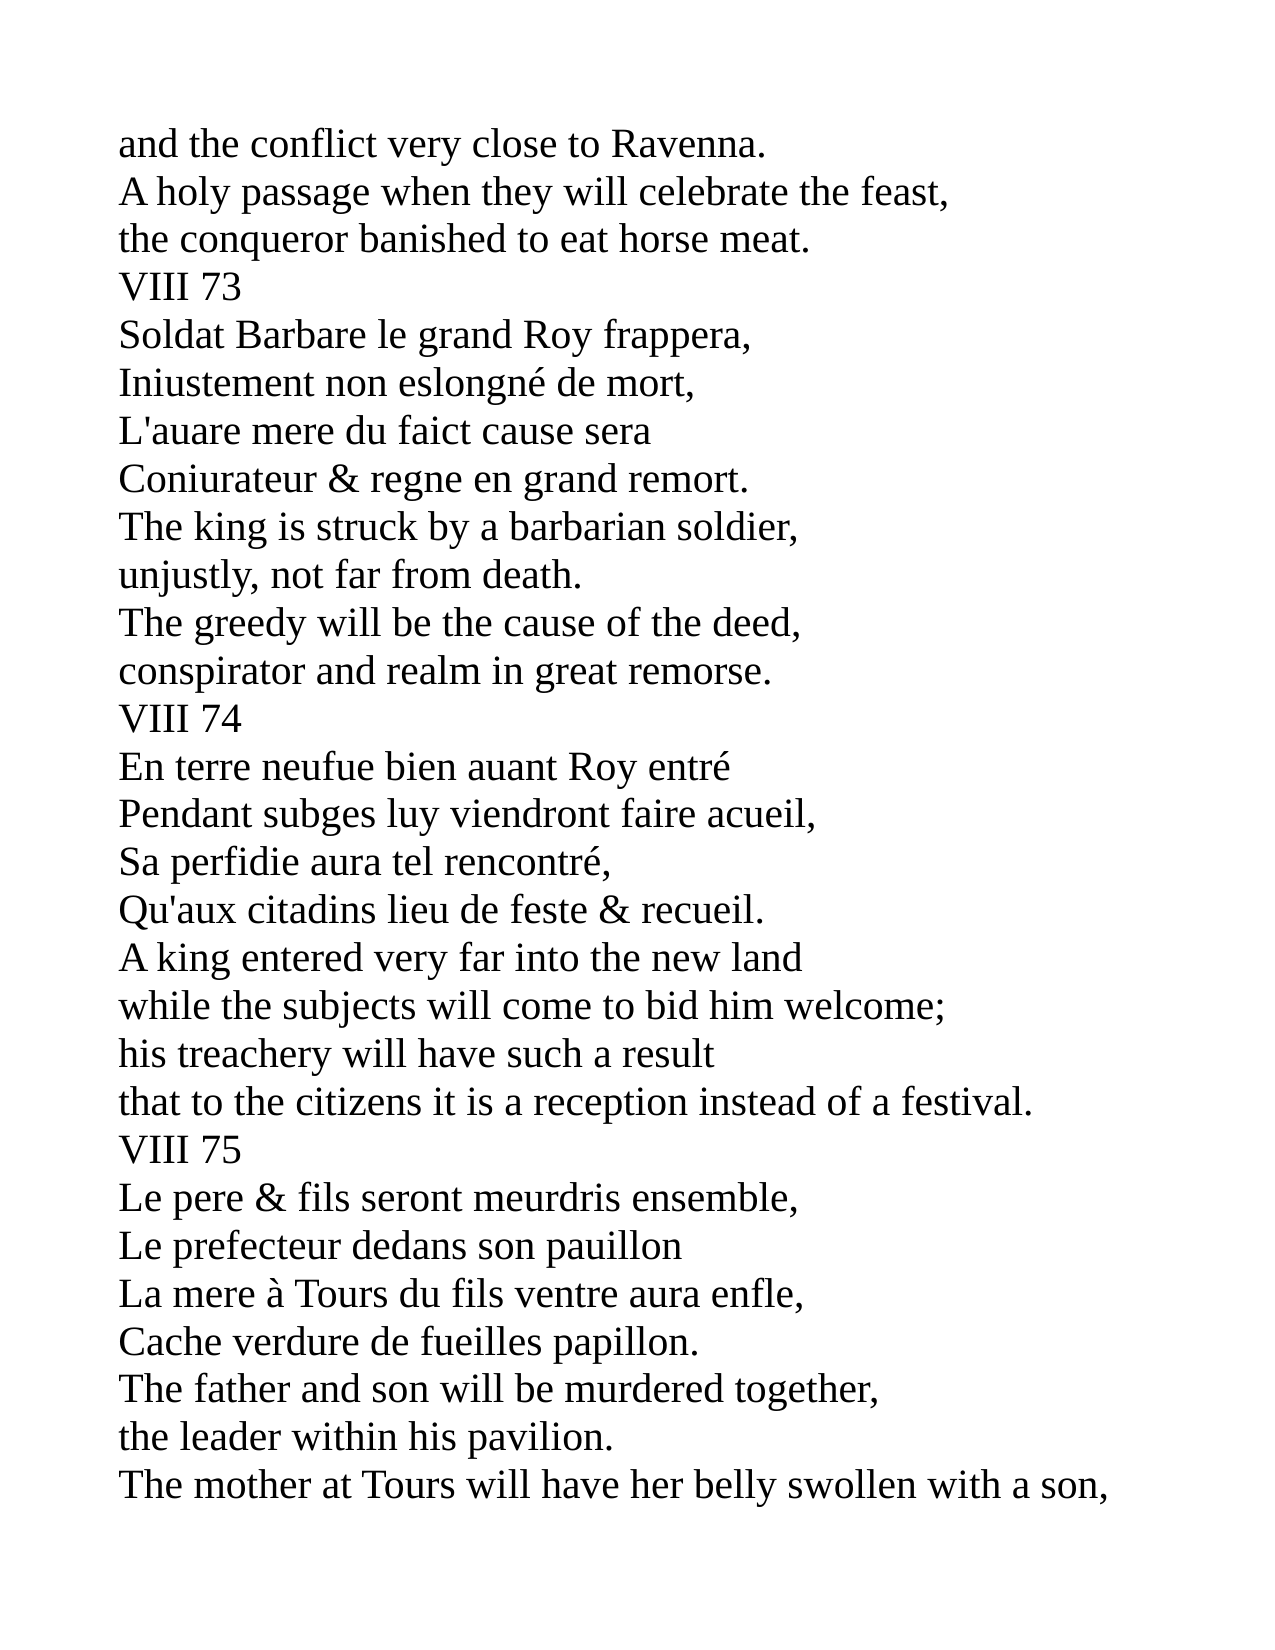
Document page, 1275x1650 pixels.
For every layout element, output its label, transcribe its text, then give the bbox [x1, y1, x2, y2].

text Le prefecteur dedans son pauillon [118, 1220, 1157, 1268]
text that to the citizens it is a reception instead of a festival. [118, 1076, 1157, 1124]
text En terre neufue bien auant Roy entré [118, 741, 1157, 789]
text VIII 74 [118, 693, 1157, 741]
text Pendant subges luy viendront faire acueil, [118, 789, 1157, 837]
text VIII 73 [118, 262, 1157, 310]
text Soldat Barbare le grand Roy frappera, [118, 310, 1157, 358]
text The father and son will be murdered together, [118, 1364, 1157, 1412]
text A king entered very far into the new land [118, 933, 1157, 981]
text The king is struck by a barbarian soldier, [118, 501, 1157, 549]
text while the subjects will come to bid him welcome; [118, 981, 1157, 1028]
text The mother at Tours will have her belly swollen with a son, [118, 1460, 1157, 1508]
text Sa perfidie aura tel rencontré, [118, 837, 1157, 885]
text A holy passage when they will celebrate the feast, [118, 166, 1157, 214]
text Coniurateur & regne en grand remort. [118, 453, 1157, 501]
text the conqueror banished to eat horse meat. [118, 214, 1157, 262]
text Qu'aux citadins lieu de feste & recueil. [118, 885, 1157, 933]
text Iniustement non eslongné de mort, [118, 358, 1157, 406]
text his treachery will have such a result [118, 1028, 1157, 1076]
text L'auare mere du faict cause sera [118, 406, 1157, 453]
text conspirator and realm in great remorse. [118, 645, 1157, 693]
text Cache verdure de fueilles papillon. [118, 1316, 1157, 1364]
text unjustly, not far from death. [118, 549, 1157, 597]
text Le pere & fils seront meurdris ensemble, [118, 1172, 1157, 1220]
text The greedy will be the cause of the deed, [118, 597, 1157, 645]
text La mere à Tours du fils ventre aura enfle, [118, 1268, 1157, 1316]
text and the conflict very close to Ravenna. [118, 118, 1157, 166]
text VIII 75 [118, 1124, 1157, 1172]
text the leader within his pavilion. [118, 1412, 1157, 1460]
